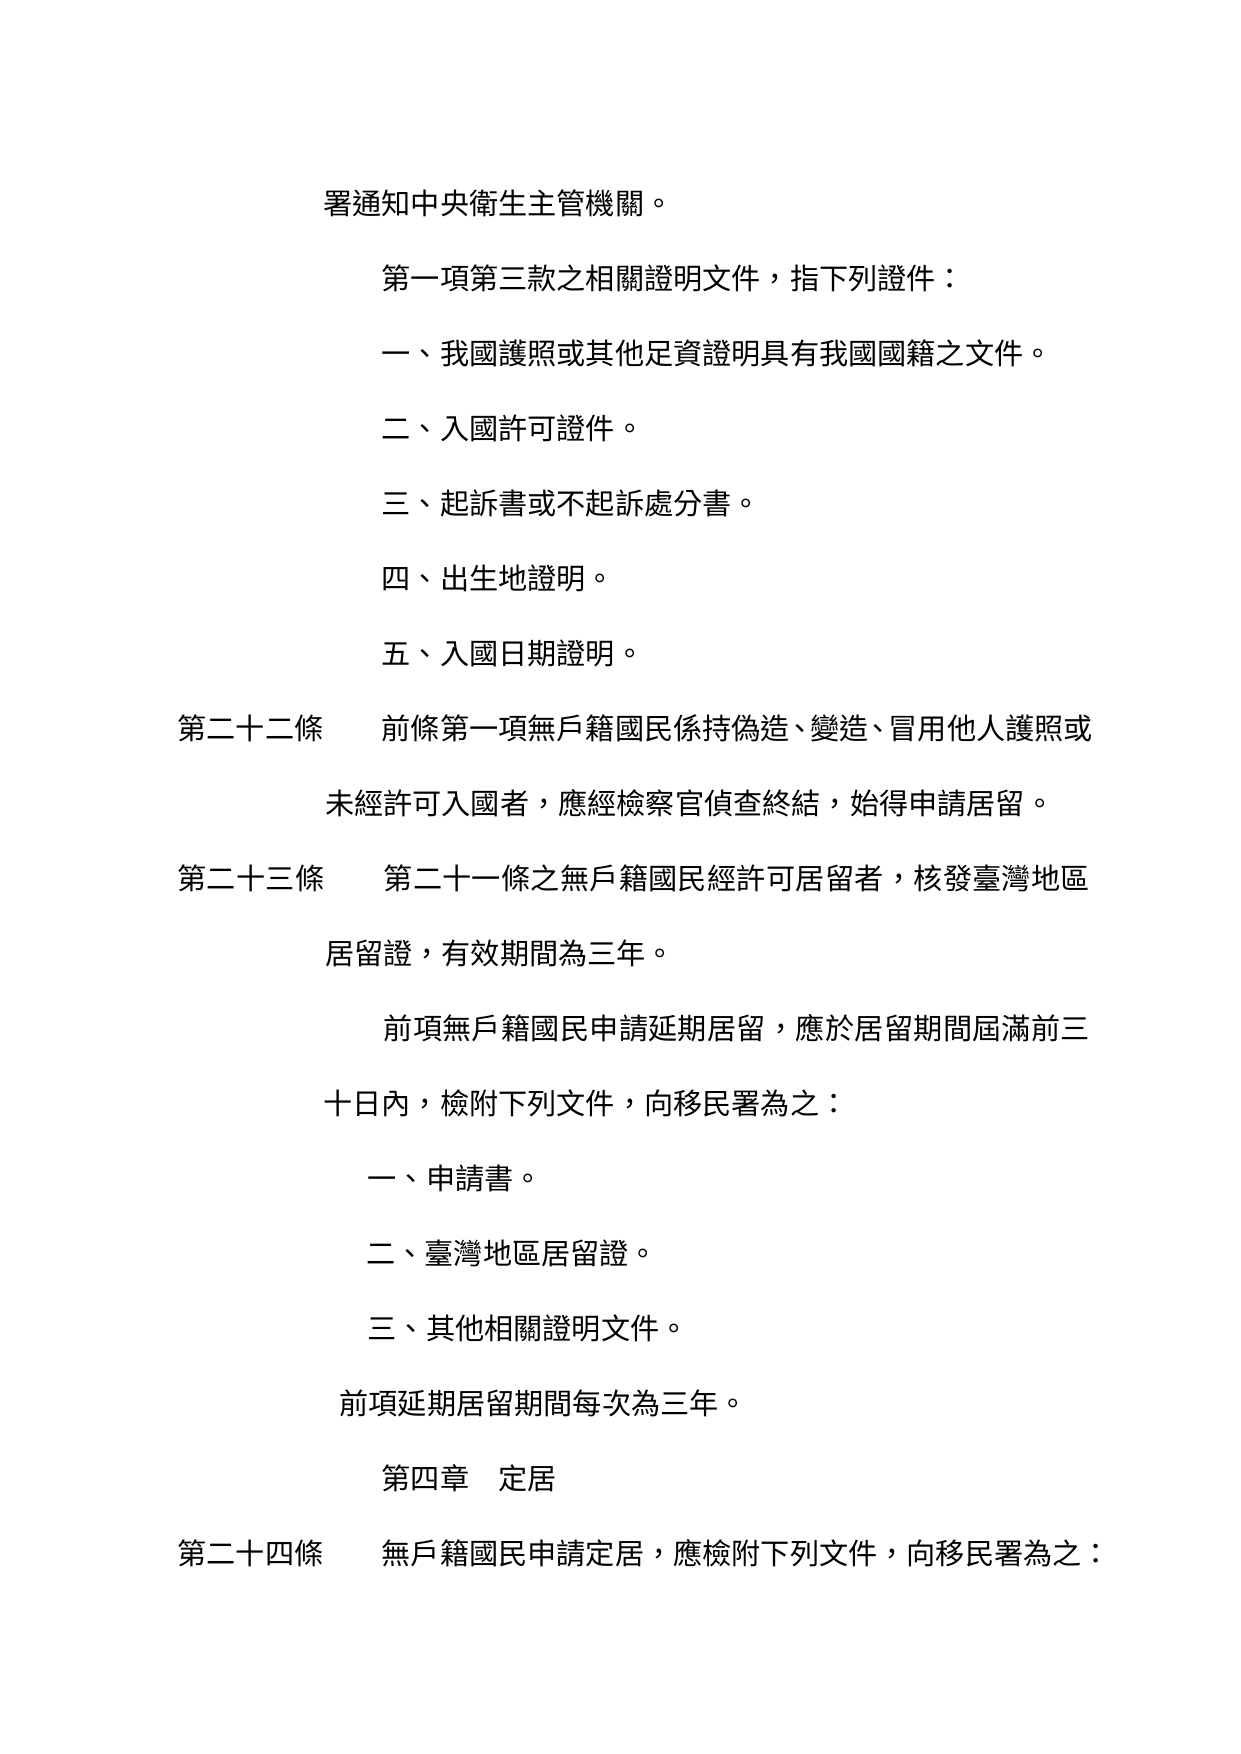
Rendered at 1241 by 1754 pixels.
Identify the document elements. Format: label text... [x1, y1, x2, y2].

text 第二十三條 第二十一條之無戶籍國民經許可居留者，核發臺灣地區居留證，有效期間為三年。 [177, 839, 1092, 989]
text 三、其他相關證明文件。 [177, 1289, 1092, 1364]
text 第四章 定居 [177, 1439, 1092, 1514]
text 第一項第三款之相關證明文件，指下列證件： [177, 239, 1092, 314]
text 一、申請書。 [177, 1139, 1092, 1214]
text 二、臺灣地區居留證。 [177, 1214, 1092, 1289]
text 第二十二條 前條第一項無戶籍國民係持偽造、變造、冒用他人護照或未經許可入國者，應經檢察官偵查終結，始得申請居留。 [177, 689, 1092, 839]
text 前項無戶籍國民申請延期居留，應於居留期間屆滿前三十日內，檢附下列文件，向移民署為之： [177, 989, 1092, 1139]
text 四、出生地證明。 [177, 539, 1092, 614]
text 五、入國日期證明。 [177, 614, 1092, 689]
text 一、我國護照或其他足資證明具有我國國籍之文件。 [177, 314, 1092, 389]
text 二、入國許可證件。 [177, 389, 1092, 464]
text 第二十四條 無戶籍國民申請定居，應檢附下列文件，向移民署為之： [177, 1514, 1092, 1589]
text 三、起訴書或不起訴處分書。 [177, 464, 1092, 539]
text 署通知中央衛生主管機關。 [177, 164, 1092, 239]
text 前項延期居留期間每次為三年。 [177, 1364, 1092, 1439]
